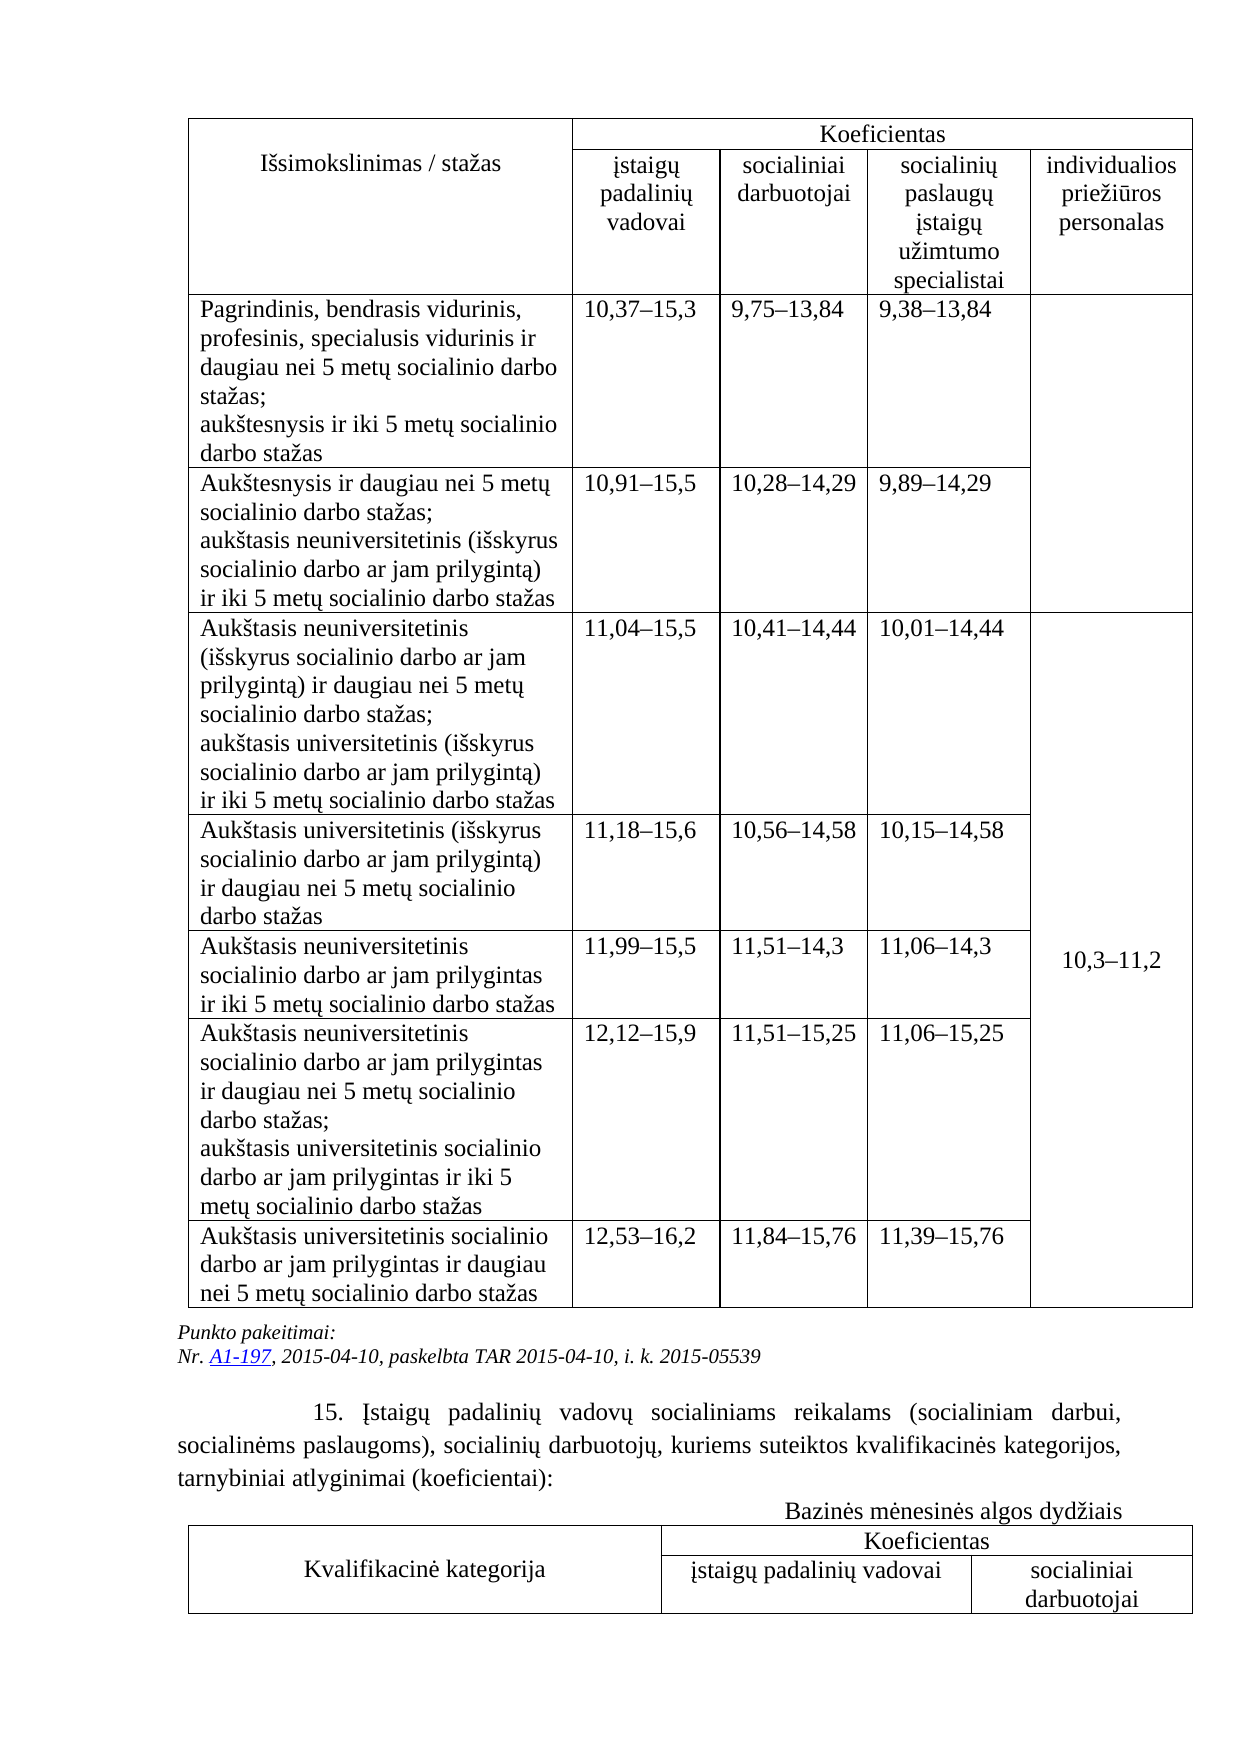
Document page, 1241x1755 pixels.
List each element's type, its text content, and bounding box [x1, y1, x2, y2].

table_header Koeficientas [662, 1526, 1192, 1554]
table_cell individualios priežiūros personalas [1031, 150, 1192, 293]
table_cell Aukštesnysis ir daugiau nei 5 metų socialinio darbo stažas; aukštasis neuniversitetinis (išskyrus socialinio darbo ar jam prilygintą) ir iki 5 metų socialinio darbo stažas [189, 468, 572, 612]
table_cell 11,84–15,76 [721, 1221, 867, 1307]
table_cell 11,06–15,25 [868, 1019, 1030, 1220]
table_cell 9,89–14,29 [868, 468, 1030, 612]
table_cell 10,91–15,5 [573, 468, 719, 612]
table_cell 12,12–15,9 [573, 1019, 719, 1220]
table_cell 11,99–15,5 [573, 931, 719, 1017]
table_cell 9,38–13,84 [868, 295, 1030, 467]
table_cell socialinių paslaugų įstaigų užimtumo specialistai [868, 150, 1030, 293]
table_cell 11,06–14,3 [868, 931, 1030, 1017]
table_cell 10,3–11,2 [1031, 613, 1192, 1307]
table_cell Aukštasis neuniversitetinis (išskyrus socialinio darbo ar jam prilygintą) ir daugiau nei 5 metų socialinio darbo stažas; aukštasis universitetinis (išskyrus socialinio darbo ar jam prilygintą) ir iki 5 metų socialinio darbo stažas [189, 613, 572, 814]
table_cell 11,39–15,76 [868, 1221, 1030, 1307]
table_cell 10,28–14,29 [721, 468, 867, 612]
table_cell 11,18–15,6 [573, 815, 719, 930]
table_cell socialiniai darbuotojai [972, 1556, 1192, 1613]
table_cell 10,37–15,3 [573, 295, 719, 467]
table_header Išsimokslinimas / stažas [189, 119, 572, 293]
text Bazinės mėnesinės algos dydžiais [177, 1496, 1122, 1525]
table_cell 9,75–13,84 [721, 295, 867, 467]
table_cell 12,53–16,2 [573, 1221, 719, 1307]
table_cell Aukštasis universitetinis socialinio darbo ar jam prilygintas ir daugiau nei 5 metų socialinio darbo stažas [189, 1221, 572, 1307]
table_cell 10,56–14,58 [721, 815, 867, 930]
text 15. Įstaigų padalinių vadovų socialiniams reikalams (socialiniam darbui, socialinėms paslaugoms), socialinių darbuotojų, kuriems suteiktos kvalifikacinės kategorijos, tarnybiniai atlyginimai (koeficientai): [177, 1397, 1122, 1492]
table_cell Aukštasis neuniversitetinis socialinio darbo ar jam prilygintas ir daugiau nei 5 metų socialinio darbo stažas; aukštasis universitetinis socialinio darbo ar jam prilygintas ir iki 5 metų socialinio darbo stažas [189, 1019, 572, 1220]
table_cell Aukštasis neuniversitetinis socialinio darbo ar jam prilygintas ir iki 5 metų socialinio darbo stažas [189, 931, 572, 1017]
table_cell socialiniai darbuotojai [721, 150, 867, 293]
table_cell 11,04–15,5 [573, 613, 719, 814]
text Punkto pakeitimai: [177, 1320, 1122, 1344]
table_header Koeficientas [573, 119, 1192, 149]
table_cell 11,51–14,3 [721, 931, 867, 1017]
table_cell 10,15–14,58 [868, 815, 1030, 930]
text Nr. A1-197, 2015-04-10, paskelbta TAR 2015-04-10, i. k. 2015-05539 [177, 1344, 1122, 1368]
table_cell 10,01–14,44 [868, 613, 1030, 814]
table_cell Aukštasis universitetinis (išskyrus socialinio darbo ar jam prilygintą) ir daugiau nei 5 metų socialinio darbo stažas [189, 815, 572, 930]
table_cell [1031, 295, 1192, 612]
table_cell 11,51–15,25 [721, 1019, 867, 1220]
table_header Kvalifikacinė kategorija [189, 1526, 661, 1613]
table_cell įstaigų padalinių vadovai [662, 1556, 971, 1613]
table_cell įstaigų padalinių vadovai [573, 150, 719, 293]
table_cell Pagrindinis, bendrasis vidurinis, profesinis, specialusis vidurinis ir daugiau nei 5 metų socialinio darbo stažas; aukštesnysis ir iki 5 metų socialinio darbo stažas [189, 295, 572, 467]
table_cell 10,41–14,44 [721, 613, 867, 814]
